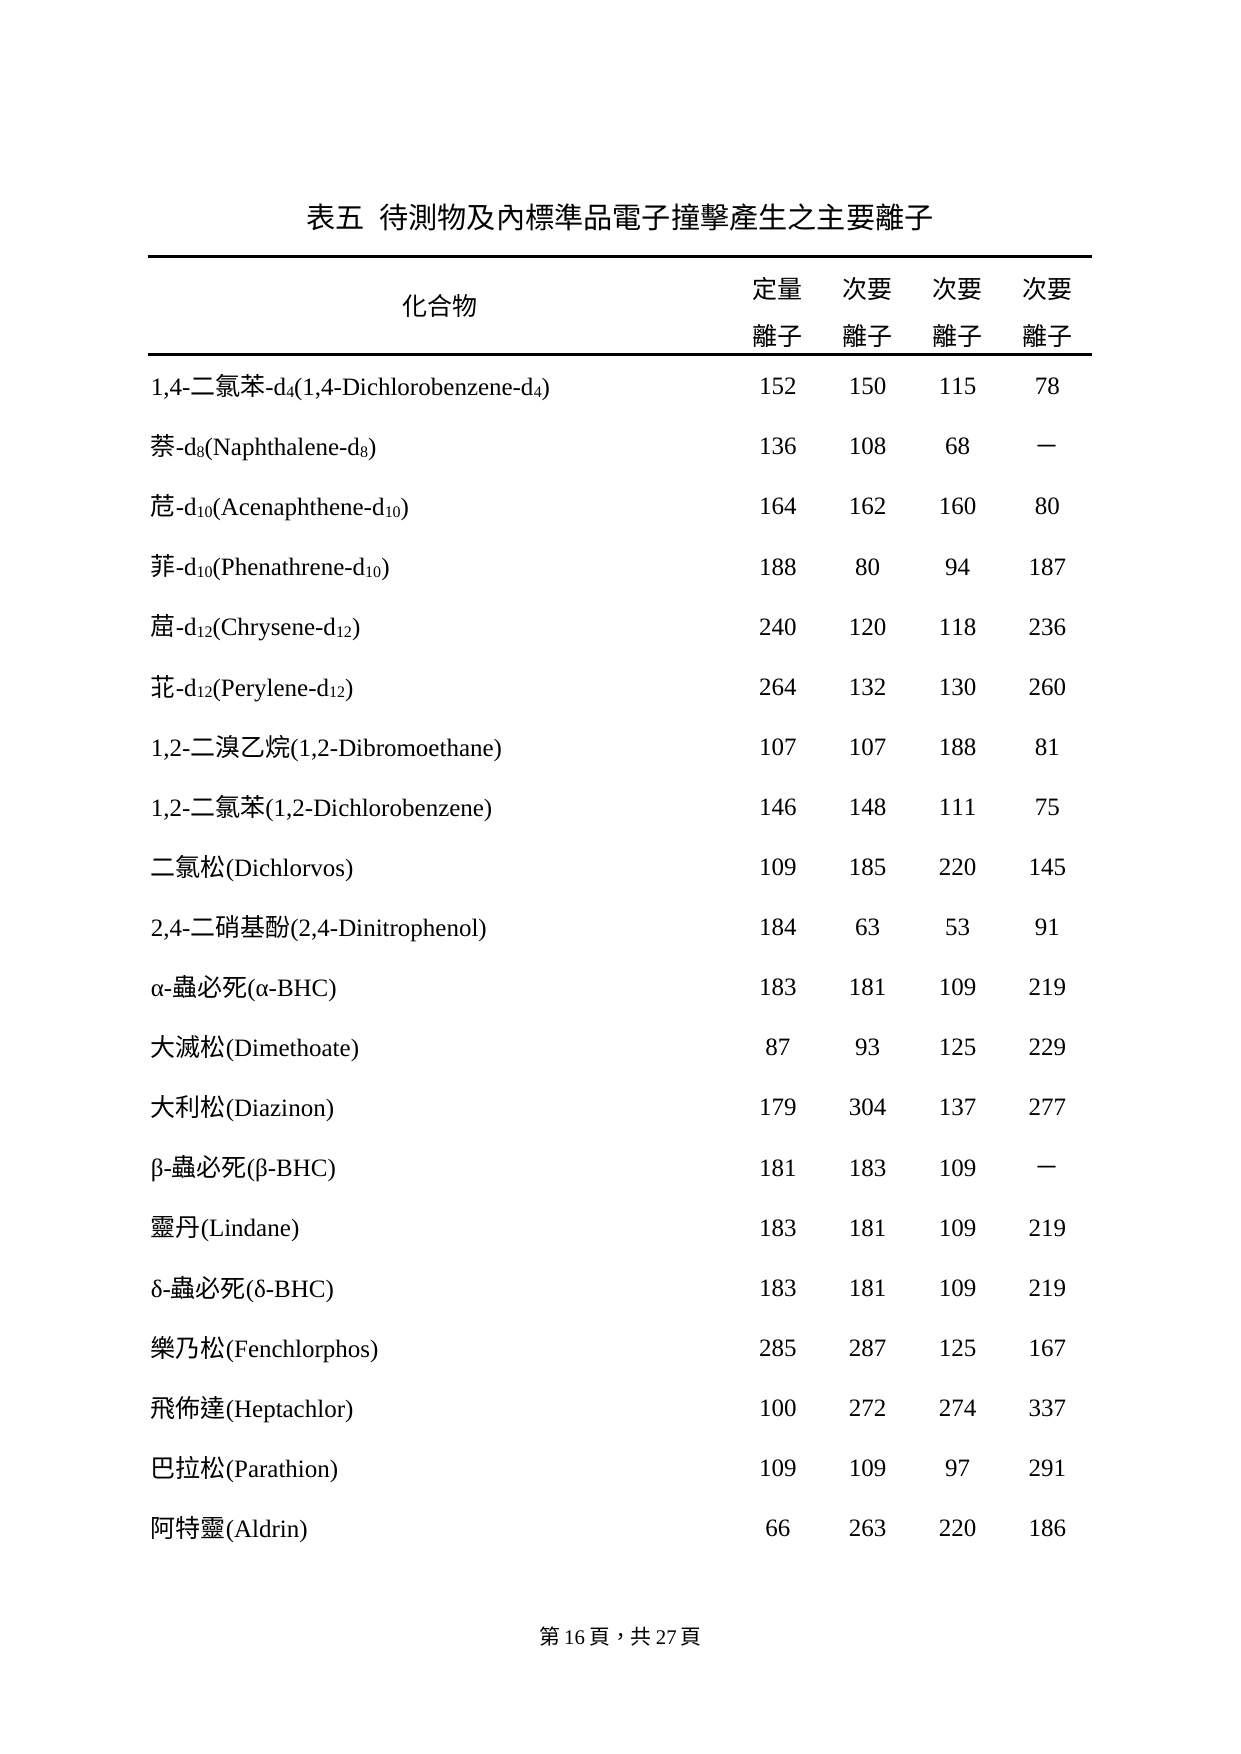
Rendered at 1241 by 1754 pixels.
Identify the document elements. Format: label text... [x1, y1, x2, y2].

table_cell 181 [733, 1137, 823, 1197]
table_cell 91 [1002, 897, 1092, 957]
table_cell 337 [1002, 1378, 1092, 1437]
table_cell 132 [823, 656, 912, 716]
table_cell 264 [733, 656, 823, 716]
table_cell 80 [823, 536, 912, 596]
table_cell 145 [1002, 836, 1092, 897]
table_cell 109 [913, 1257, 1002, 1317]
table_cell 184 [733, 897, 823, 957]
table_cell 苊-d10(Acenaphthene-d10) [148, 476, 733, 536]
table_cell 78 [1002, 356, 1092, 416]
table_cell 285 [733, 1317, 823, 1377]
table_cell δ-蟲必死(δ-BHC) [148, 1257, 733, 1317]
table_cell 80 [1002, 476, 1092, 536]
table_cell 183 [823, 1137, 912, 1197]
table_cell 185 [823, 836, 912, 897]
table_cell 111 [913, 776, 1002, 836]
table_cell 䓛-d12(Chrysene-d12) [148, 596, 733, 656]
table_cell 146 [733, 776, 823, 836]
table_cell 94 [913, 536, 1002, 596]
table_cell 115 [913, 356, 1002, 416]
table_cell 109 [823, 1438, 912, 1498]
table_header 表五 待測物及內標準品電子撞擊產生之主要離子 [148, 177, 1092, 255]
table_cell 291 [1002, 1438, 1092, 1498]
table_cell 183 [733, 1197, 823, 1257]
table_cell 次要 離子 [913, 258, 1002, 352]
table_cell 240 [733, 596, 823, 656]
table_cell － [1002, 1137, 1092, 1197]
table_cell 219 [1002, 1197, 1092, 1257]
table_cell 1,2-二溴乙烷(1,2-Dibromoethane) [148, 716, 733, 776]
table_cell 靈丹(Lindane) [148, 1197, 733, 1257]
table_cell β-蟲必死(β-BHC) [148, 1137, 733, 1197]
table_cell 274 [913, 1378, 1002, 1437]
table_cell 66 [733, 1498, 823, 1558]
table_cell 二氯松(Dichlorvos) [148, 836, 733, 897]
table_cell 63 [823, 897, 912, 957]
table_cell 大利松(Diazinon) [148, 1077, 733, 1137]
table_cell 萘-d8(Naphthalene-d8) [148, 416, 733, 476]
table_cell 125 [913, 1017, 1002, 1077]
table_cell 75 [1002, 776, 1092, 836]
table_cell 229 [1002, 1017, 1092, 1077]
table_cell 160 [913, 476, 1002, 536]
table_cell 巴拉松(Parathion) [148, 1438, 733, 1498]
table_cell 100 [733, 1378, 823, 1437]
table_cell 53 [913, 897, 1002, 957]
table_cell 236 [1002, 596, 1092, 656]
table_cell 219 [1002, 1257, 1092, 1317]
table_cell 183 [733, 1257, 823, 1317]
table_cell 130 [913, 656, 1002, 716]
table_cell 187 [1002, 536, 1092, 596]
table_cell 219 [1002, 957, 1092, 1017]
table_cell 109 [733, 836, 823, 897]
table_cell 263 [823, 1498, 912, 1558]
table_cell 2,4-二硝基酚(2,4-Dinitrophenol) [148, 897, 733, 957]
table_cell 阿特靈(Aldrin) [148, 1498, 733, 1558]
table_cell 1,2-二氯苯(1,2-Dichlorobenzene) [148, 776, 733, 836]
table_cell 次要 離子 [1002, 258, 1092, 352]
table_cell 150 [823, 356, 912, 416]
table_cell 162 [823, 476, 912, 536]
table_cell 109 [913, 957, 1002, 1017]
table_cell 107 [733, 716, 823, 776]
table_cell 186 [1002, 1498, 1092, 1558]
table_cell 188 [913, 716, 1002, 776]
table_cell 260 [1002, 656, 1092, 716]
table_cell α-蟲必死(α-BHC) [148, 957, 733, 1017]
table_cell 120 [823, 596, 912, 656]
table_cell 87 [733, 1017, 823, 1077]
table_cell 1,4-二氯苯-d4(1,4-Dichlorobenzene-d4) [148, 356, 733, 416]
table_cell 188 [733, 536, 823, 596]
table_cell 183 [733, 957, 823, 1017]
table_cell 次要 離子 [823, 258, 912, 352]
table_cell 277 [1002, 1077, 1092, 1137]
table_cell 飛佈達(Heptachlor) [148, 1378, 733, 1437]
table_cell 107 [823, 716, 912, 776]
table_cell － [1002, 416, 1092, 476]
table_cell 181 [823, 1257, 912, 1317]
table_cell 68 [913, 416, 1002, 476]
table_cell 181 [823, 1197, 912, 1257]
table_cell 97 [913, 1438, 1002, 1498]
table_cell 179 [733, 1077, 823, 1137]
table_cell 81 [1002, 716, 1092, 776]
table_cell 108 [823, 416, 912, 476]
table_cell 304 [823, 1077, 912, 1137]
table_cell 181 [823, 957, 912, 1017]
table_cell 152 [733, 356, 823, 416]
table_cell 苝-d12(Perylene-d12) [148, 656, 733, 716]
table_cell 定量 離子 [733, 258, 823, 352]
table_cell 93 [823, 1017, 912, 1077]
table_cell 樂乃松(Fenchlorphos) [148, 1317, 733, 1377]
table_cell 125 [913, 1317, 1002, 1377]
table_cell 109 [913, 1197, 1002, 1257]
table_cell 菲-d10(Phenathrene-d10) [148, 536, 733, 596]
table_cell 136 [733, 416, 823, 476]
table_cell 109 [913, 1137, 1002, 1197]
table_cell 137 [913, 1077, 1002, 1137]
table_cell 164 [733, 476, 823, 536]
table_cell 287 [823, 1317, 912, 1377]
table_cell 167 [1002, 1317, 1092, 1377]
table_cell 大滅松(Dimethoate) [148, 1017, 733, 1077]
table_cell 化合物 [148, 258, 733, 352]
table_cell 272 [823, 1378, 912, 1437]
table_cell 220 [913, 836, 1002, 897]
table_cell 220 [913, 1498, 1002, 1558]
table_cell 148 [823, 776, 912, 836]
table_cell 118 [913, 596, 1002, 656]
table_cell 109 [733, 1438, 823, 1498]
